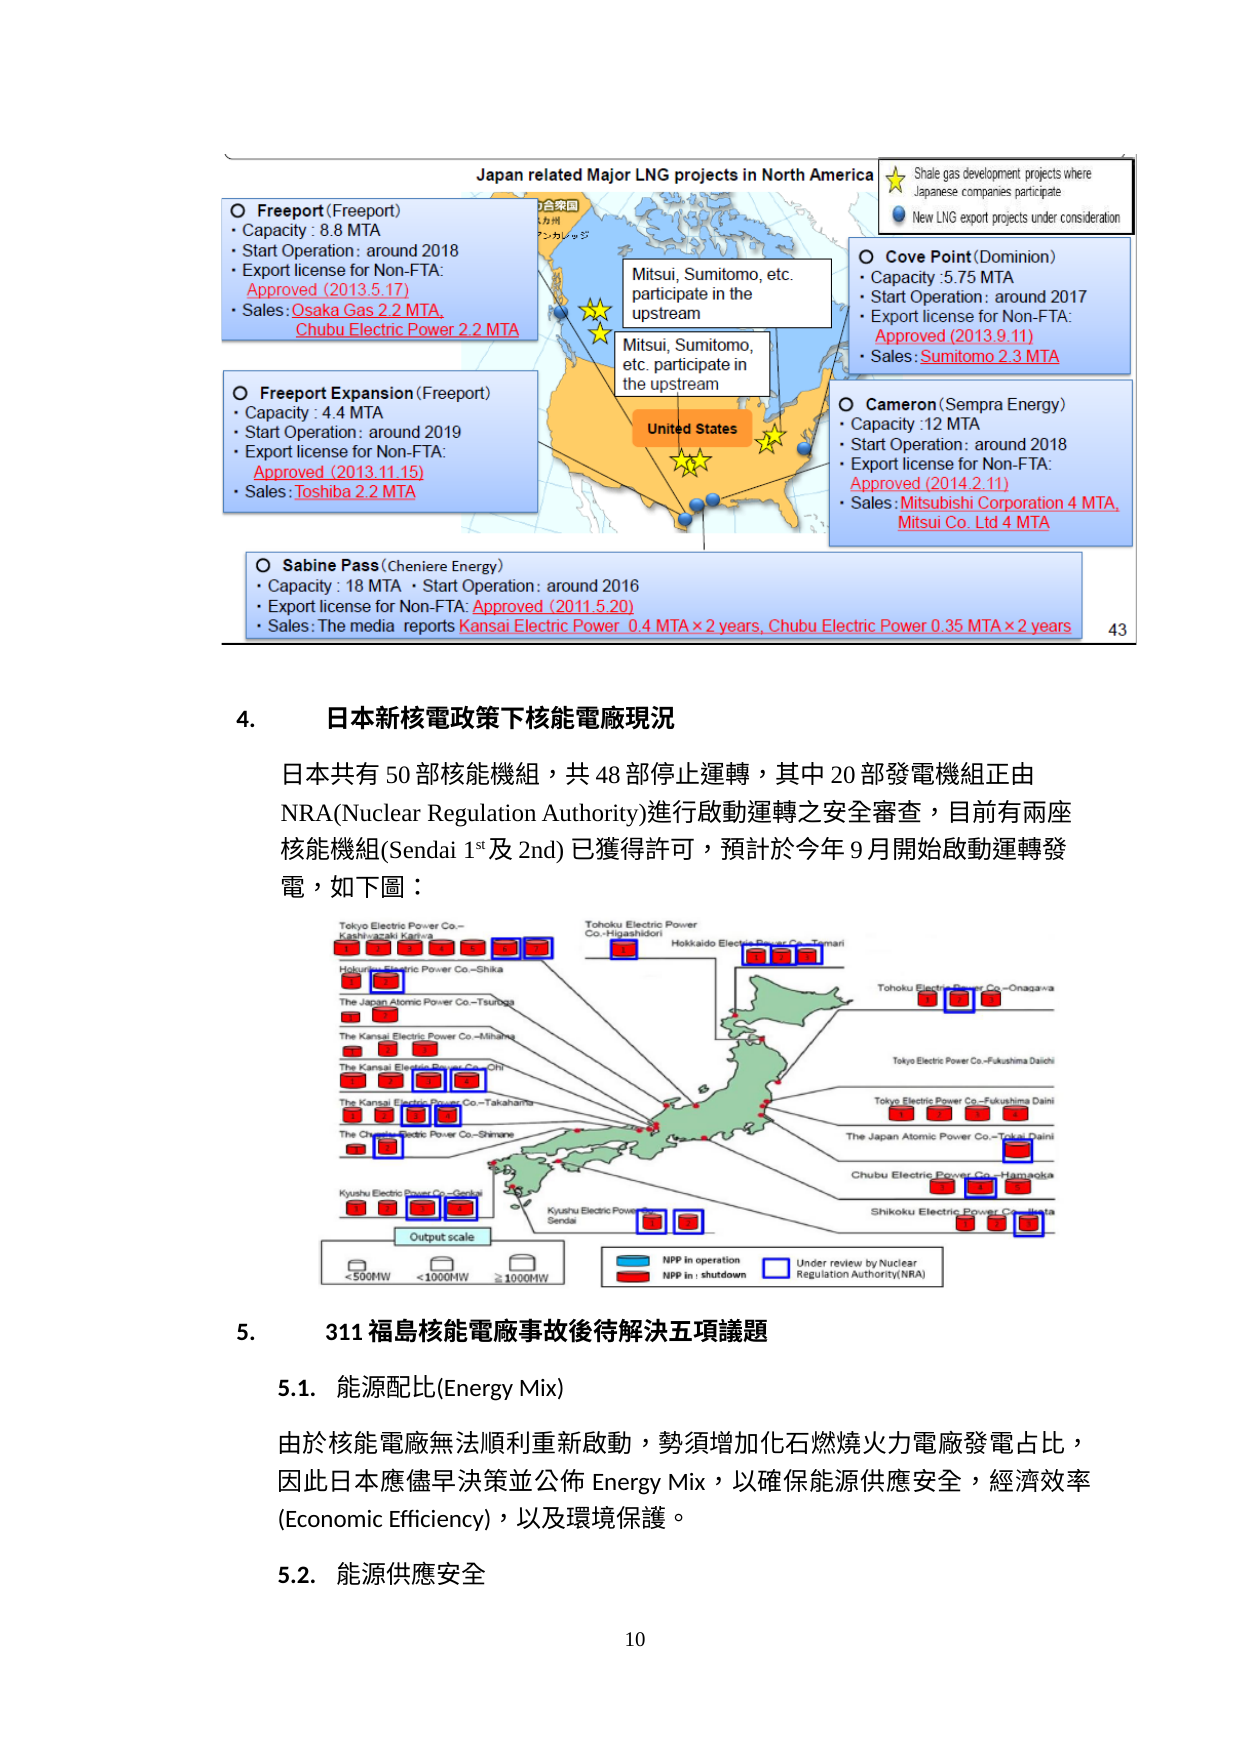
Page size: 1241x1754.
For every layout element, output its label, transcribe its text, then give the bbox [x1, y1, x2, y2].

list 能源配比(Energy Mix) [277, 1367, 1092, 1404]
text 由於核能電廠無法順利重新啟動，勢須增加化石燃燒火力電廠發電占比，因此日本應儘早決策並公佈Energy Mix，以確保能源供應安全，經濟效率(Economic Efficiency)，以及環境保護。 [277, 1423, 1092, 1535]
list 311福島核能電廠事故後待解決五項議題 [236, 1310, 1092, 1348]
list 能源供應安全 [277, 1554, 1092, 1592]
list 日本新核電政策下核能電廠現況 [236, 698, 1092, 735]
text 日本共有50部核能機組，共48部停止運轉，其中20部發電機組正由NRA(Nuclear Regulation Authority)進行啟動運轉之安全審查，目前有兩座核能機組(Sendai 1st及2nd) 已獲得許可，預計於今年9月開始啟動運轉發電，如下圖： [280, 754, 1092, 904]
